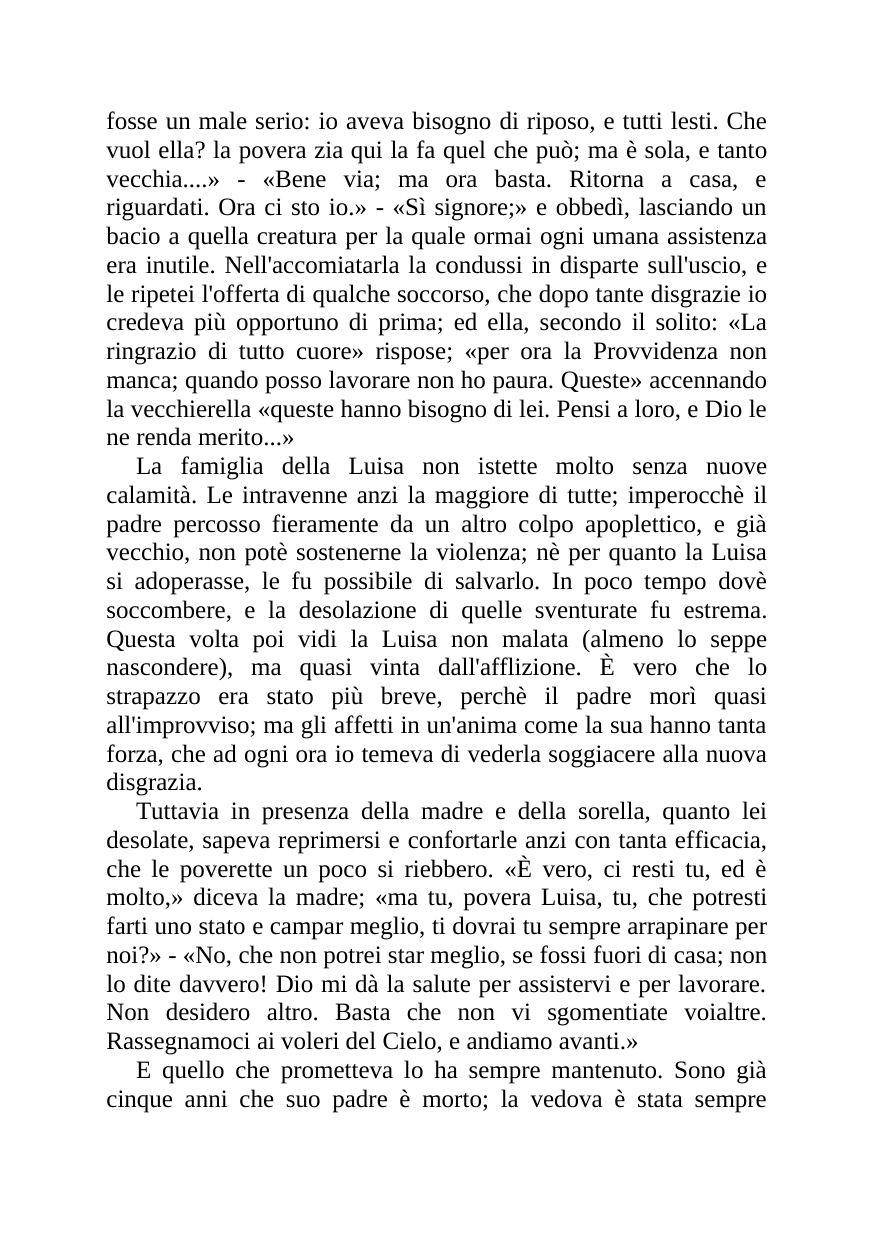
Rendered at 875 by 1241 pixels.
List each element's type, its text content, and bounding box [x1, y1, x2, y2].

text E quello che prometteva lo ha sempre mantenuto. Sono già cinque anni che suo padre è morto; la vedova è stata sempre [106, 1055, 768, 1112]
text fosse un male serio: io aveva bisogno di riposo, e tutti lesti. Che vuol ella? la povera zia qui la fa quel che può; ma è sola, e tanto vecchia....» - «Bene via; ma ora basta. Ritorna a casa, e riguardati. Ora ci sto io.» - «Sì signore;» e obbedì, lasciando un bacio a quella creatura per la quale ormai ogni umana assistenza era inutile. Nell'accomiatarla la condussi in disparte sull'uscio, e le ripetei l'offerta di qualche soccorso, che dopo tante disgrazie io credeva più opportuno di prima; ed ella, secondo il solito: «La ringrazio di tutto cuore» rispose; «per ora la Provvidenza non manca; quando posso lavorare non ho paura. Queste» accennando la vecchierella «queste hanno bisogno di lei. Pensi a loro, e Dio le ne renda merito...» [106, 106, 768, 451]
text Tuttavia in presenza della madre e della sorella, quanto lei desolate, sapeva reprimersi e confortarle anzi con tanta efficacia, che le poverette un poco si riebbero. «È vero, ci resti tu, ed è molto,» diceva la madre; «ma tu, povera Luisa, tu, che potresti farti uno stato e campar meglio, ti dovrai tu sempre arrapinare per noi?» - «No, che non potrei star meglio, se fossi fuori di casa; non lo dite davvero! Dio mi dà la salute per assistervi e per lavorare. Non desidero altro. Basta che non vi sgomentiate voialtre. Rassegnamoci ai voleri del Cielo, e andiamo avanti.» [106, 796, 768, 1055]
text La famiglia della Luisa non istette molto senza nuove calamità. Le intravenne anzi la maggiore di tutte; imperocchè il padre percosso fieramente da un altro colpo apoplettico, e già vecchio, non potè sostenerne la violenza; nè per quanto la Luisa si adoperasse, le fu possibile di salvarlo. In poco tempo dovè soccombere, e la desolazione di quelle sventurate fu estrema. Questa volta poi vidi la Luisa non malata (almeno lo seppe nascondere), ma quasi vinta dall'afflizione. È vero che lo strapazzo era stato più breve, perchè il padre morì quasi all'improvviso; ma gli affetti in un'anima come la sua hanno tanta forza, che ad ogni ora io temeva di vederla soggiacere alla nuova disgrazia. [106, 451, 768, 796]
